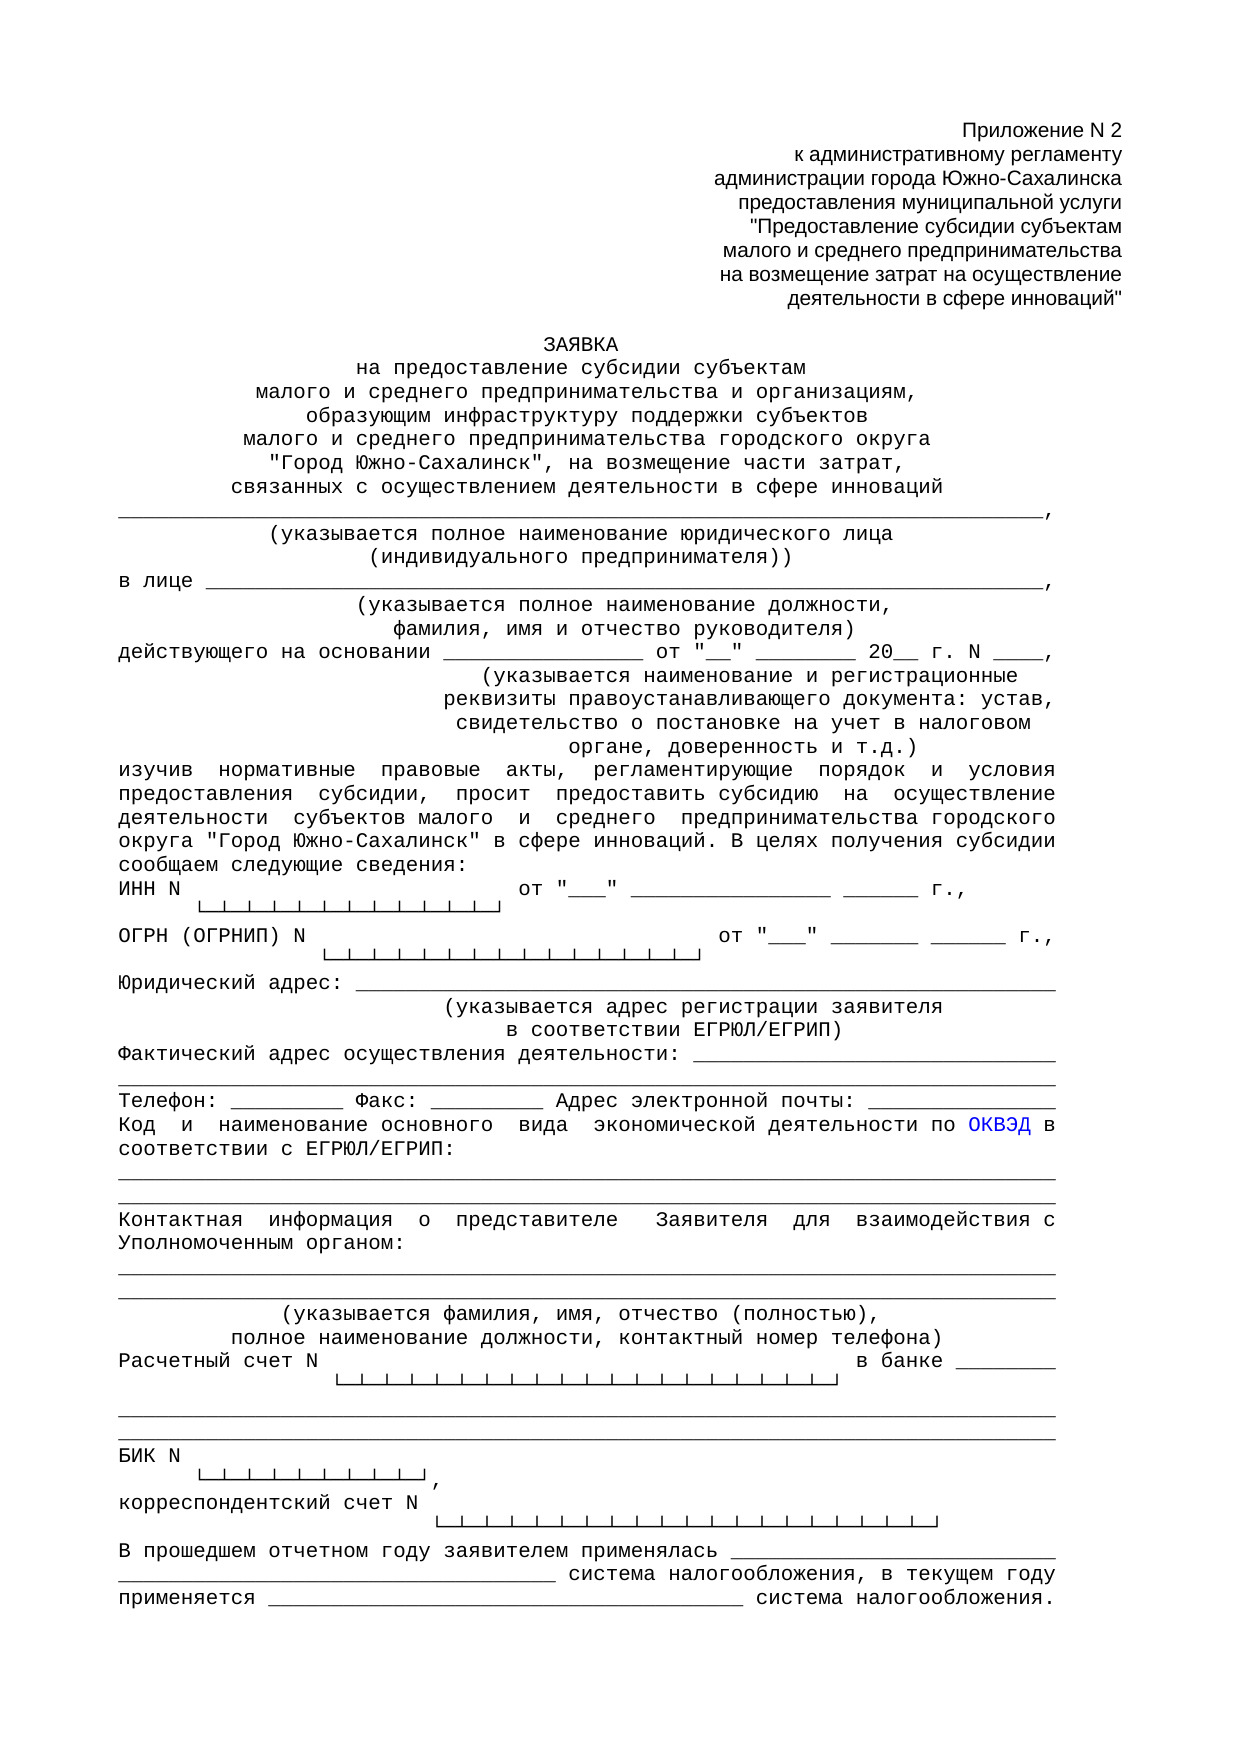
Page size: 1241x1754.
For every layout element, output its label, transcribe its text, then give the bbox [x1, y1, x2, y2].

text ОГРН (ОГРНИП) N от "___" _______ ______ г., [118, 925, 1122, 948]
text связанных с осуществлением деятельности в сфере инноваций [118, 476, 1122, 499]
text в лице ___________________________________________________________________, [118, 570, 1122, 594]
text └─┴─┴─┴─┴─┴─┴─┴─┴─┘, [118, 1469, 1122, 1492]
text ___________________________________________________________________________ [118, 1067, 1122, 1090]
text (индивидуального предпринимателя)) [118, 547, 1122, 570]
text (указывается полное наименование должности, [118, 594, 1122, 617]
text действующего на основании ________________ от "__" ________ 20__ г. N ____, [118, 641, 1122, 665]
text Уполномоченным органом: [118, 1232, 1122, 1256]
text полное наименование должности, контактный номер телефона) [118, 1327, 1122, 1351]
text применяется ______________________________________ система налогообложения. [118, 1587, 1122, 1611]
text Код и наименование основного вида экономической деятельности по ОКВЭД в [118, 1114, 1122, 1138]
text предоставления субсидии, просит предоставить субсидию на осуществление [118, 783, 1122, 807]
text образующим инфраструктуру поддержки субъектов [118, 405, 1122, 428]
text органе, доверенность и т.д.) [118, 736, 1122, 759]
text Телефон: _________ Факс: _________ Адрес электронной почты: _______________ [118, 1090, 1122, 1114]
text В прошедшем отчетном году заявителем применялась __________________________ [118, 1540, 1122, 1563]
text └─┴─┴─┴─┴─┴─┴─┴─┴─┴─┴─┴─┴─┴─┴─┴─┴─┴─┴─┴─┘ [118, 1516, 1122, 1540]
text администрации города Южно-Сахалинска [118, 166, 1122, 190]
text (указывается полное наименование юридического лица [118, 523, 1122, 547]
text (указывается адрес регистрации заявителя [118, 996, 1122, 1019]
text на возмещение затрат на осуществление [118, 262, 1122, 286]
text ___________________________________________________________________________ [118, 1185, 1122, 1209]
text (указывается наименование и регистрационные [118, 665, 1122, 688]
text к административному регламенту [118, 142, 1122, 166]
text свидетельство о постановке на учет в налоговом [118, 712, 1122, 736]
text реквизиты правоустанавливающего документа: устав, [118, 688, 1122, 712]
text ___________________________________ система налогообложения, в текущем году [118, 1563, 1122, 1587]
text малого и среднего предпринимательства [118, 238, 1122, 262]
text деятельности в сфере инноваций" [118, 286, 1122, 310]
text предоставления муниципальной услуги [118, 190, 1122, 214]
text ___________________________________________________________________________ [118, 1279, 1122, 1303]
text Юридический адрес: ________________________________________________________ [118, 972, 1122, 996]
text корреспондентский счет N [118, 1492, 1122, 1516]
text сообщаем следующие сведения: [118, 854, 1122, 878]
text в соответствии ЕГРЮЛ/ЕГРИП) [118, 1019, 1122, 1043]
text соответствии с ЕГРЮЛ/ЕГРИП: [118, 1138, 1122, 1161]
text "Предоставление субсидии субъектам [118, 214, 1122, 238]
text малого и среднего предпринимательства городского округа [118, 428, 1122, 452]
text БИК N [118, 1445, 1122, 1469]
text округа "Город Южно-Сахалинск" в сфере инноваций. В целях получения субсидии [118, 830, 1122, 854]
text (указывается фамилия, имя, отчество (полностью), [118, 1303, 1122, 1327]
text деятельности субъектов малого и среднего предпринимательства городского [118, 807, 1122, 830]
subtitle Приложение N 2 [118, 118, 1122, 142]
text └─┴─┴─┴─┴─┴─┴─┴─┴─┴─┴─┴─┴─┴─┴─┘ [118, 948, 1122, 972]
text ЗАЯВКА [118, 334, 1122, 357]
text ___________________________________________________________________________ [118, 1421, 1122, 1445]
text ___________________________________________________________________________ [118, 1256, 1122, 1279]
text Расчетный счет N в банке ________ [118, 1351, 1122, 1374]
text на предоставление субсидии субъектам [118, 357, 1122, 381]
text ___________________________________________________________________________ [118, 1161, 1122, 1185]
text └─┴─┴─┴─┴─┴─┴─┴─┴─┴─┴─┴─┴─┴─┴─┴─┴─┴─┴─┴─┘ [118, 1374, 1122, 1398]
text Фактический адрес осуществления деятельности: _____________________________ [118, 1043, 1122, 1067]
text __________________________________________________________________________, [118, 499, 1122, 523]
text "Город Южно-Сахалинск", на возмещение части затрат, [118, 452, 1122, 476]
text Контактная информация о представителе Заявителя для взаимодействия с [118, 1209, 1122, 1232]
text └─┴─┴─┴─┴─┴─┴─┴─┴─┴─┴─┴─┘ [118, 901, 1122, 925]
text ___________________________________________________________________________ [118, 1398, 1122, 1421]
text фамилия, имя и отчество руководителя) [118, 617, 1122, 641]
text изучив нормативные правовые акты, регламентирующие порядок и условия [118, 759, 1122, 783]
text малого и среднего предпринимательства и организациям, [118, 381, 1122, 405]
text ИНН N от "___" ________________ ______ г., [118, 878, 1122, 901]
